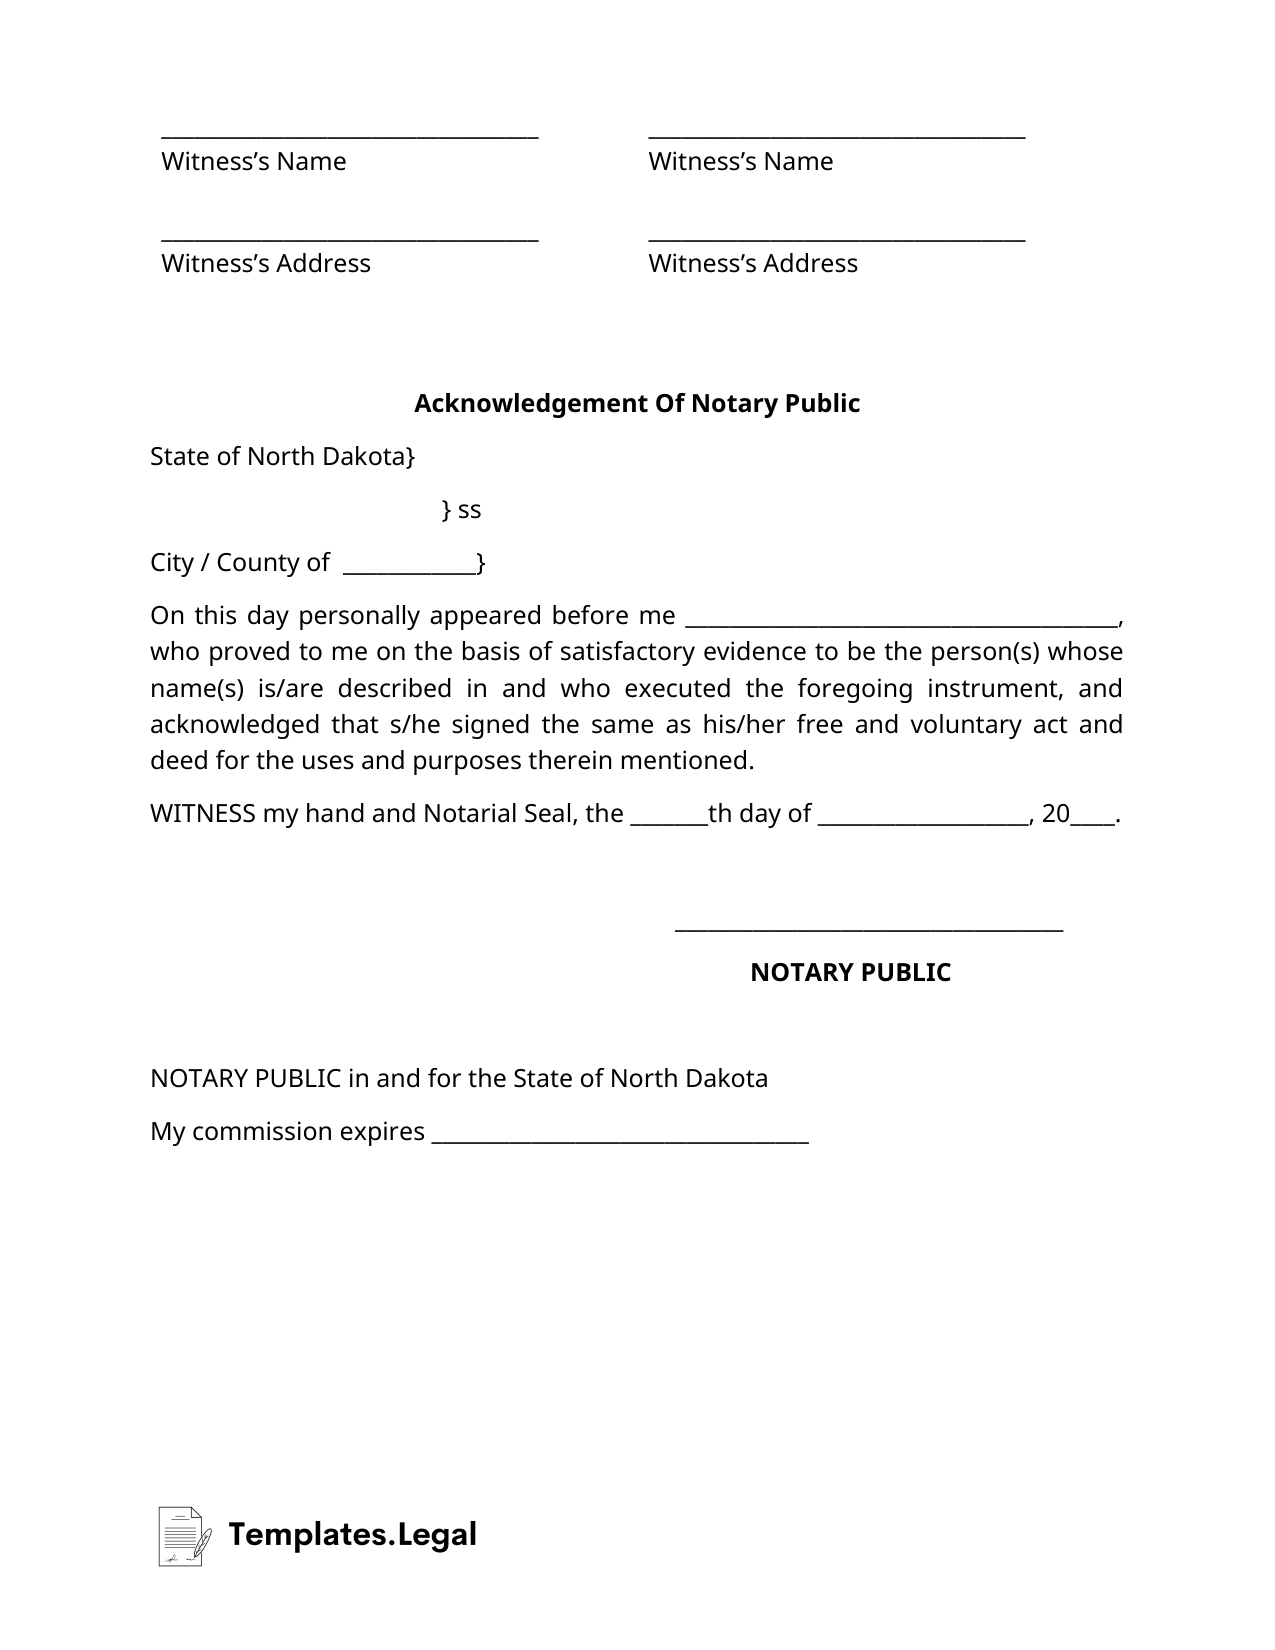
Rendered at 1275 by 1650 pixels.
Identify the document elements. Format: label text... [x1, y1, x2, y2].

text ___________________________________ [600, 902, 1125, 936]
table_header [150, 75, 637, 109]
text Acknowledgement Of Notary Public [150, 385, 1125, 419]
text NOTARY PUBLIC [150, 955, 1125, 989]
text WITNESS my hand and Notarial Seal, the _______th day of ___________________, 20____. [150, 796, 1125, 830]
text On this day personally appeared before me _______________________________________, who proved to me on the basis of satisfactory evidence to be the person(s) whose name(s) is/are described in and who executed the foregoing instrument, and acknowledged that s/he signed the same as his/her free and voluntary act and deed for the uses and purposes therein mentioned. [150, 597, 1125, 777]
text NOTARY PUBLIC in and for the State of North Dakota [150, 1061, 1125, 1095]
text State of North Dakota} [150, 438, 1125, 472]
text } ss [150, 491, 1125, 526]
table_cell __________________________________ Witness’s Address [150, 211, 637, 279]
table_header [637, 75, 1124, 109]
text City / County of ____________} [150, 544, 1125, 578]
table_cell __________________________________ Witness’s Name [150, 109, 637, 211]
table_cell __________________________________ Witness’s Name [637, 109, 1124, 211]
text My commission expires __________________________________ [150, 1114, 1125, 1148]
table_cell __________________________________ Witness’s Address [637, 211, 1124, 279]
